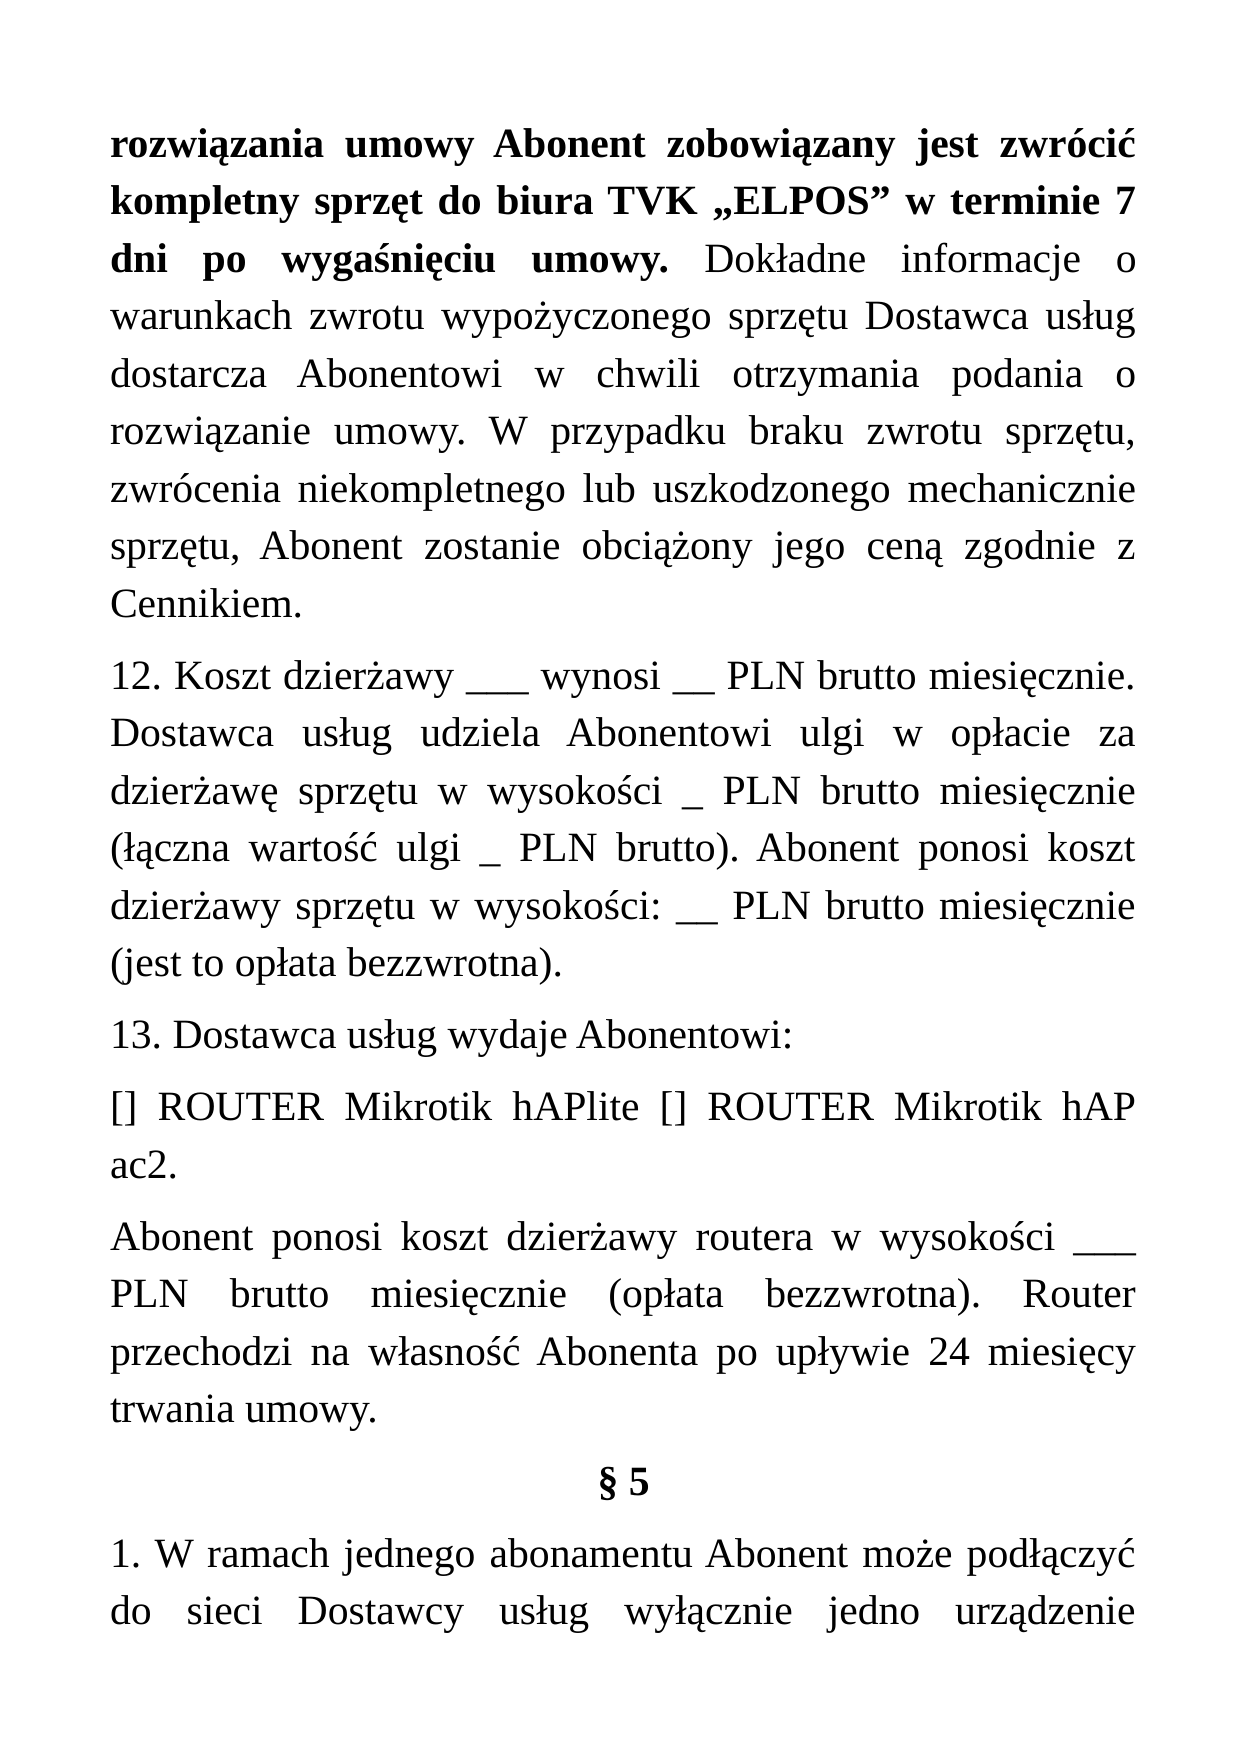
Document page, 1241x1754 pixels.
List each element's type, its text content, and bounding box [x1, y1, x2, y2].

text rozwiązania umowy Abonent zobowiązany jest zwrócić kompletny sprzęt do biura TVK „ELPOS” w terminie 7 dni po wygaśnięciu umowy. Dokładne informacje o warunkach zwrotu wypożyczonego sprzętu Dostawca usług dostarcza Abonentowi w chwili otrzymania podania o rozwiązanie umowy. W przypadku braku zwrotu sprzętu, zwrócenia niekompletnego lub uszkodzonego mechanicznie sprzętu, Abonent zostanie obciążony jego ceną zgodnie z Cennikiem. [110, 118, 1137, 626]
text [] ROUTER Mikrotik hAPlite [] ROUTER Mikrotik hAP ac2. [110, 1082, 1137, 1187]
text 13. Dostawca usług wydaje Abonentowi: [110, 1010, 1137, 1058]
text § 5 [110, 1456, 1137, 1504]
text Abonent ponosi koszt dzierżawy routera w wysokości ___ PLN brutto miesięcznie (opłata bezzwrotna). Router przechodzi na własność Abonenta po upływie 24 miesięcy trwania umowy. [110, 1211, 1137, 1432]
text 12. Koszt dzierżawy ___ wynosi __ PLN brutto miesięcznie. Dostawca usług udziela Abonentowi ulgi w opłacie za dzierżawę sprzętu w wysokości _ PLN brutto miesięcznie (łączna wartość ulgi _ PLN brutto). Abonent ponosi koszt dzierżawy sprzętu w wysokości: __ PLN brutto miesięcznie (jest to opłata bezzwrotna). [110, 650, 1137, 986]
text 1. W ramach jednego abonamentu Abonent może podłączyć do sieci Dostawcy usług wyłącznie jedno urządzenie [110, 1528, 1137, 1633]
